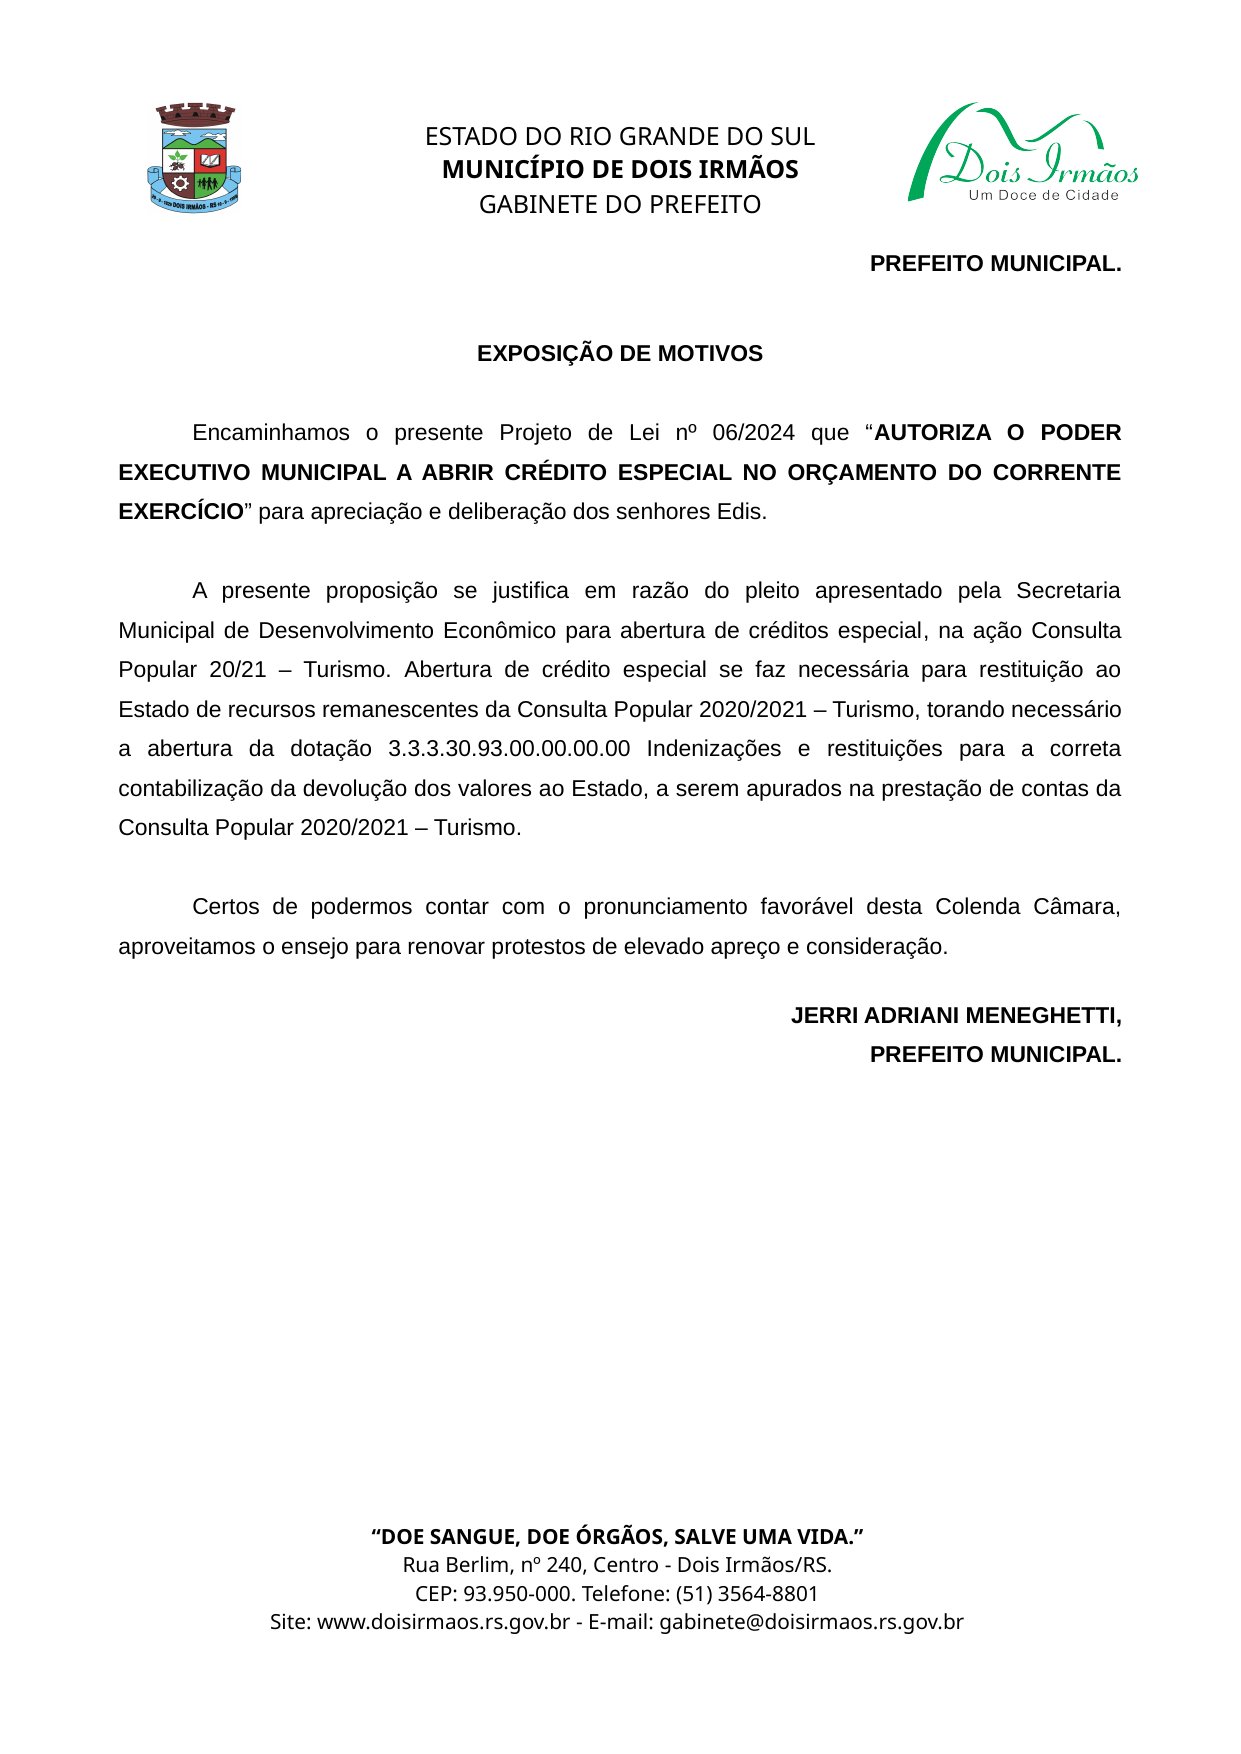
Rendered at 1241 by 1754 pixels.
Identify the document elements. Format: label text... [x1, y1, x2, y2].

text EXPOSIÇÃO DE MOTIVOS [118, 340, 1122, 367]
picture [907, 102, 1138, 202]
text Certos de podermos contar com o pronunciamento favorável desta Colenda Câmara, aproveitamos o ensejo para renovar protestos de elevado apreço e consideração. [118, 893, 1122, 959]
text A presente proposição se justifica em razão do pleito apresentado pela Secretaria Municipal de Desenvolvimento Econômico para abertura de créditos especial, na ação Consulta Popular 20/21 – Turismo. Abertura de crédito especial se faz necessária para restituição ao Estado de recursos remanescentes da Consulta Popular 2020/2021 – Turismo, torando necessário a abertura da dotação 3.3.3.30.93.00.00.00.00 Indenizações e restituições para a correta contabilização da devolução dos valores ao Estado, a serem apurados na prestação de contas da Consulta Popular 2020/2021 – Turismo. [118, 577, 1122, 841]
text PREFEITO MUNICIPAL. [118, 1041, 1122, 1067]
picture [147, 102, 242, 214]
text JERRI ADRIANI MENEGHETTI, [118, 1002, 1122, 1028]
text PREFEITO MUNICIPAL. [118, 250, 1122, 276]
text Encaminhamos o presente Projeto de Lei nº 06/2024 que “AUTORIZA O PODER EXECUTIVO MUNICIPAL A ABRIR CRÉDITO ESPECIAL NO ORÇAMENTO DO CORRENTE EXERCÍCIO” para apreciação e deliberação dos senhores Edis. [118, 419, 1122, 525]
